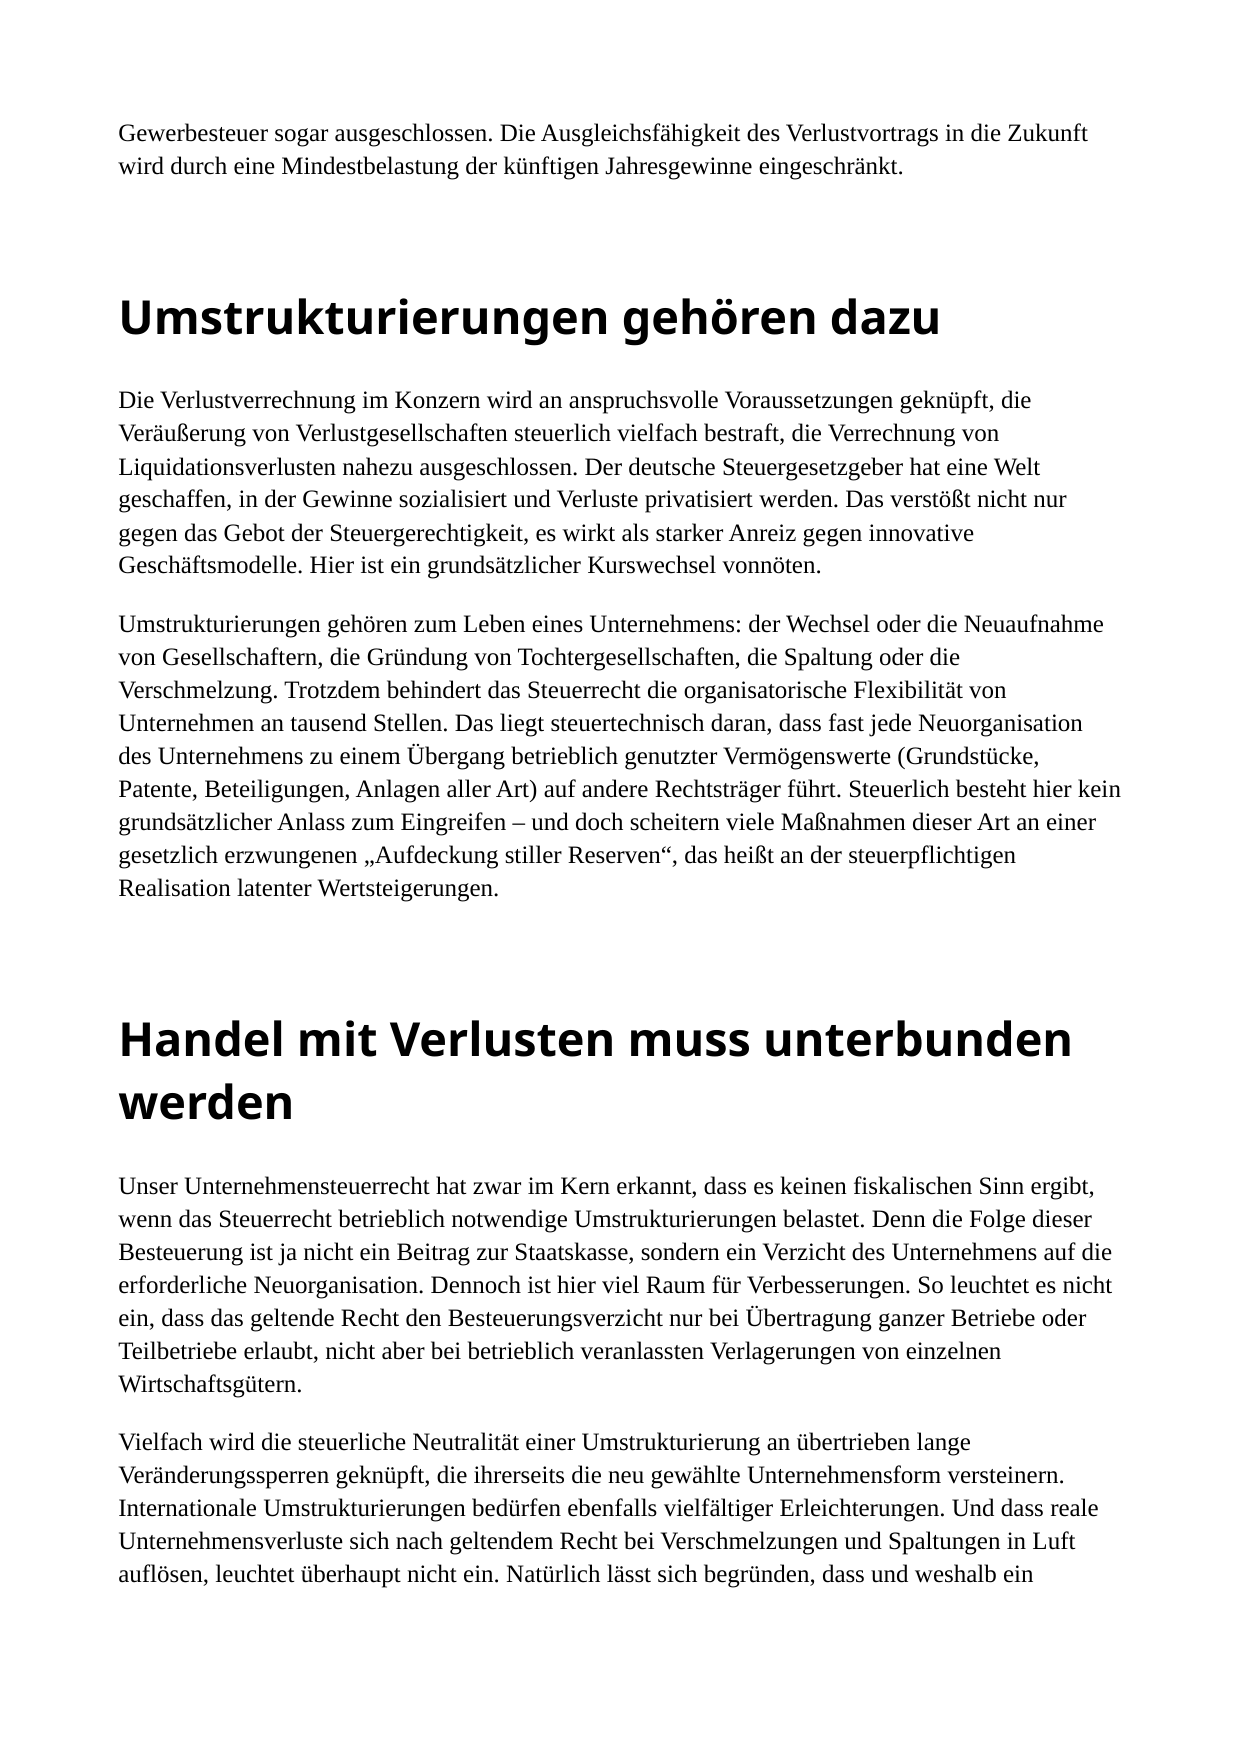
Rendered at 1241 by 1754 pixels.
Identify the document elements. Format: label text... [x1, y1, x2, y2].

text Vielfach wird die steuerliche Neutralität einer Umstrukturierung an übertrieben lange Veränderungssperren geknüpft, die ihrerseits die neu gewählte Unternehmensform versteinern. Internationale Umstrukturierungen bedürfen ebenfalls vielfältiger Erleichterungen. Und dass reale Unternehmensverluste sich nach geltendem Recht bei Verschmelzungen und Spaltungen in Luft auflösen, leuchtet überhaupt nicht ein. Natürlich lässt sich begründen, dass und weshalb ein [118, 1427, 1122, 1588]
subtitle Umstrukturierungen gehören dazu [118, 284, 1122, 348]
text Die Verlustverrechnung im Konzern wird an anspruchsvolle Voraussetzungen geknüpft, die Veräußerung von Verlustgesellschaften steuerlich vielfach bestraft, die Verrechnung von Liquidationsverlusten nahezu ausgeschlossen. Der deutsche Steuergesetzgeber hat eine Welt geschaffen, in der Gewinne sozialisiert und Verluste privatisiert werden. Das verstößt nicht nur gegen das Gebot der Steuergerechtigkeit, es wirkt als starker Anreiz gegen innovative Geschäftsmodelle. Hier ist ein grundsätzlicher Kurswechsel vonnöten. [118, 386, 1122, 579]
subtitle Handel mit Verlusten muss unterbunden werden [118, 1006, 1122, 1133]
text Gewerbesteuer sogar ausgeschlossen. Die Ausgleichsfähigkeit des Verlustvortrags in die Zukunft wird durch eine Mindestbelastung der künftigen Jahresgewinne eingeschränkt. [118, 118, 1122, 180]
text Umstrukturierungen gehören zum Leben eines Unternehmens: der Wechsel oder die Neuaufnahme von Gesellschaftern, die Gründung von Tochtergesellschaften, die Spaltung oder die Verschmelzung. Trotzdem behindert das Steuerrecht die organisatorische Flexibilität von Unternehmen an tausend Stellen. Das liegt steuertechnisch daran, dass fast jede Neuorganisation des Unternehmens zu einem Übergang betrieblich genutzter Vermögenswerte (Grundstücke, Patente, Beteiligungen, Anlagen aller Art) auf andere Rechtsträger führt. Steuerlich besteht hier kein grundsätzlicher Anlass zum Eingreifen – und doch scheitern viele Maßnahmen dieser Art an einer gesetzlich erzwungenen „Aufdeckung stiller Reserven“, das heißt an der steuerpflichtigen Realisation latenter Wertsteigerungen. [118, 609, 1122, 902]
text Unser Unternehmensteuerrecht hat zwar im Kern erkannt, dass es keinen fiskalischen Sinn ergibt, wenn das Steuerrecht betrieblich notwendige Umstrukturierungen belastet. Denn die Folge dieser Besteuerung ist ja nicht ein Beitrag zur Staatskasse, sondern ein Verzicht des Unternehmens auf die erforderliche Neuorganisation. Dennoch ist hier viel Raum für Verbesserungen. So leuchtet es nicht ein, dass das geltende Recht den Besteuerungsverzicht nur bei Übertragung ganzer Betriebe oder Teilbetriebe erlaubt, nicht aber bei betrieblich veranlassten Verlagerungen von einzelnen Wirtschaftsgütern. [118, 1171, 1122, 1398]
